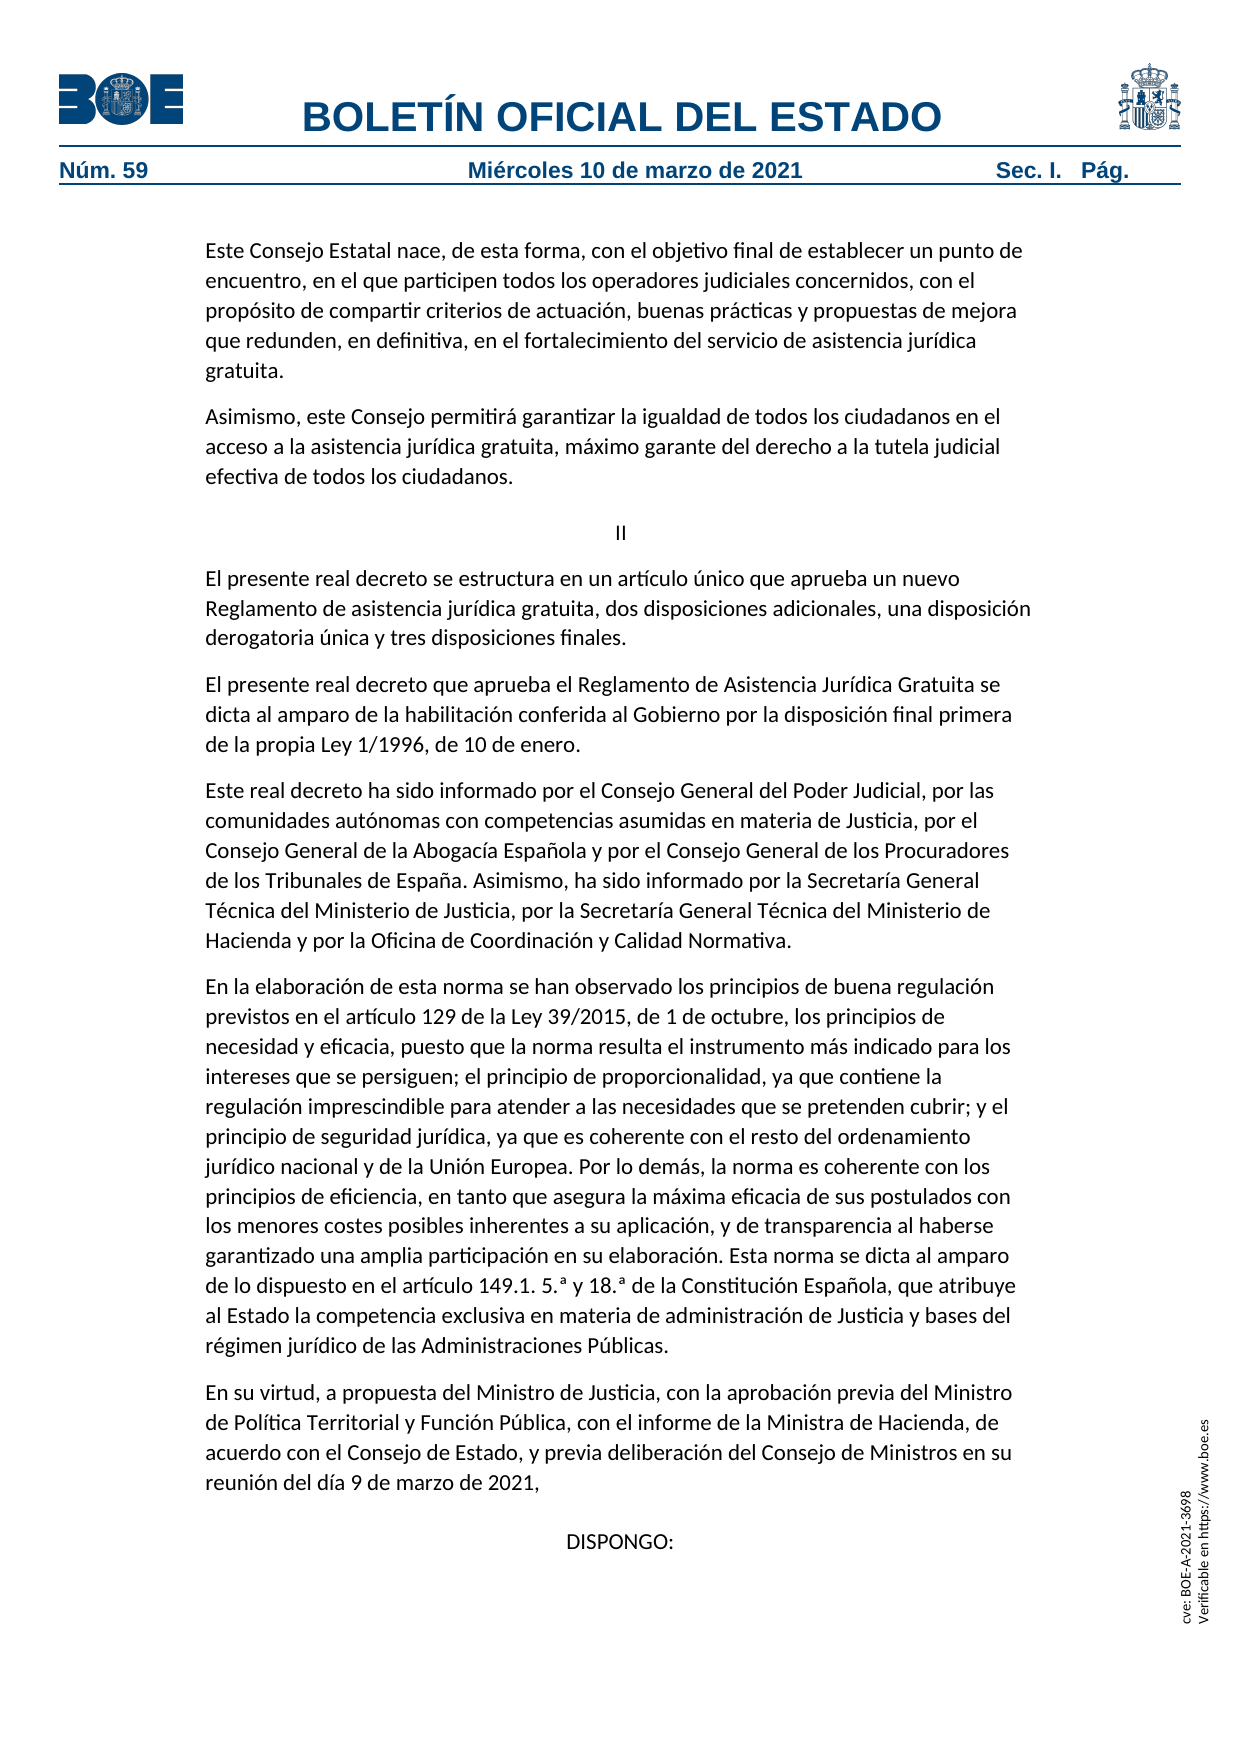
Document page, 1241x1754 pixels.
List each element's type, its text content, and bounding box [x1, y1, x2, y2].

subtitle II [162, 521, 1079, 545]
text El presente real decreto se estructura en un artículo único que aprueba un nuevo Reglamento de asistencia jurídica gratuita, dos disposiciones adicionales, una disposición derogatoria única y tres disposiciones finales. [205, 564, 1035, 652]
text Este real decreto ha sido informado por el Consejo General del Poder Judicial, por las comunidades autónomas con competencias asumidas en materia de Justicia, por el Consejo General de la Abogacía Española y por el Consejo General de los Procuradores de los Tribunales de España. Asimismo, ha sido informado por la Secretaría General Técnica del Ministerio de Justicia, por la Secretaría General Técnica del Ministerio de Hacienda y por la Oficina de Coordinación y Calidad Normativa. [205, 776, 1035, 954]
text Asimismo, este Consejo permitirá garantizar la igualdad de todos los ciudadanos en el acceso a la asistencia jurídica gratuita, máximo garante del derecho a la tutela judicial efectiva de todos los ciudadanos. [205, 402, 1035, 490]
text Este Consejo Estatal nace, de esta forma, con el objetivo final de establecer un punto de encuentro, en el que participen todos los operadores judiciales concernidos, con el propósito de compartir criterios de actuación, buenas prácticas y propuestas de mejora que redunden, en definitiva, en el fortalecimiento del servicio de asistencia jurídica gratuita. [205, 236, 1035, 384]
text En su virtud, a propuesta del Ministro de Justicia, con la aprobación previa del Ministro de Política Territorial y Función Pública, con el informe de la Ministra de Hacienda, de acuerdo con el Consejo de Estado, y previa deliberación del Consejo de Ministros en su reunión del día 9 de marzo de 2021, [205, 1378, 1035, 1496]
text El presente real decreto que aprueba el Reglamento de Asistencia Jurídica Gratuita se dicta al amparo de la habilitación conferida al Gobierno por la disposición final primera de la propia Ley 1/1996, de 10 de enero. [205, 670, 1035, 758]
text DISPONGO: [161, 1527, 1079, 1555]
text En la elaboración de esta norma se han observado los principios de buena regulación previstos en el artículo 129 de la Ley 39/2015, de 1 de octubre, los principios de necesidad y eficacia, puesto que la norma resulta el instrumento más indicado para los intereses que se persiguen; el principio de proporcionalidad, ya que contiene la regulación imprescindible para atender a las necesidades que se pretenden cubrir; y el principio de seguridad jurídica, ya que es coherente con el resto del ordenamiento jurídico nacional y de la Unión Europea. Por lo demás, la norma es coherente con los principios de eficiencia, en tanto que asegura la máxima eficacia de sus postulados con los menores costes posibles inherentes a su aplicación, y de transparencia al haberse garantizado una amplia participación en su elaboración. Esta norma se dicta al amparo de lo dispuesto en el artículo 149.1. 5.ª y 18.ª de la Constitución Española, que atribuye al Estado la competencia exclusiva en materia de administración de Justicia y bases del régimen jurídico de las Administraciones Públicas. [205, 972, 1035, 1359]
